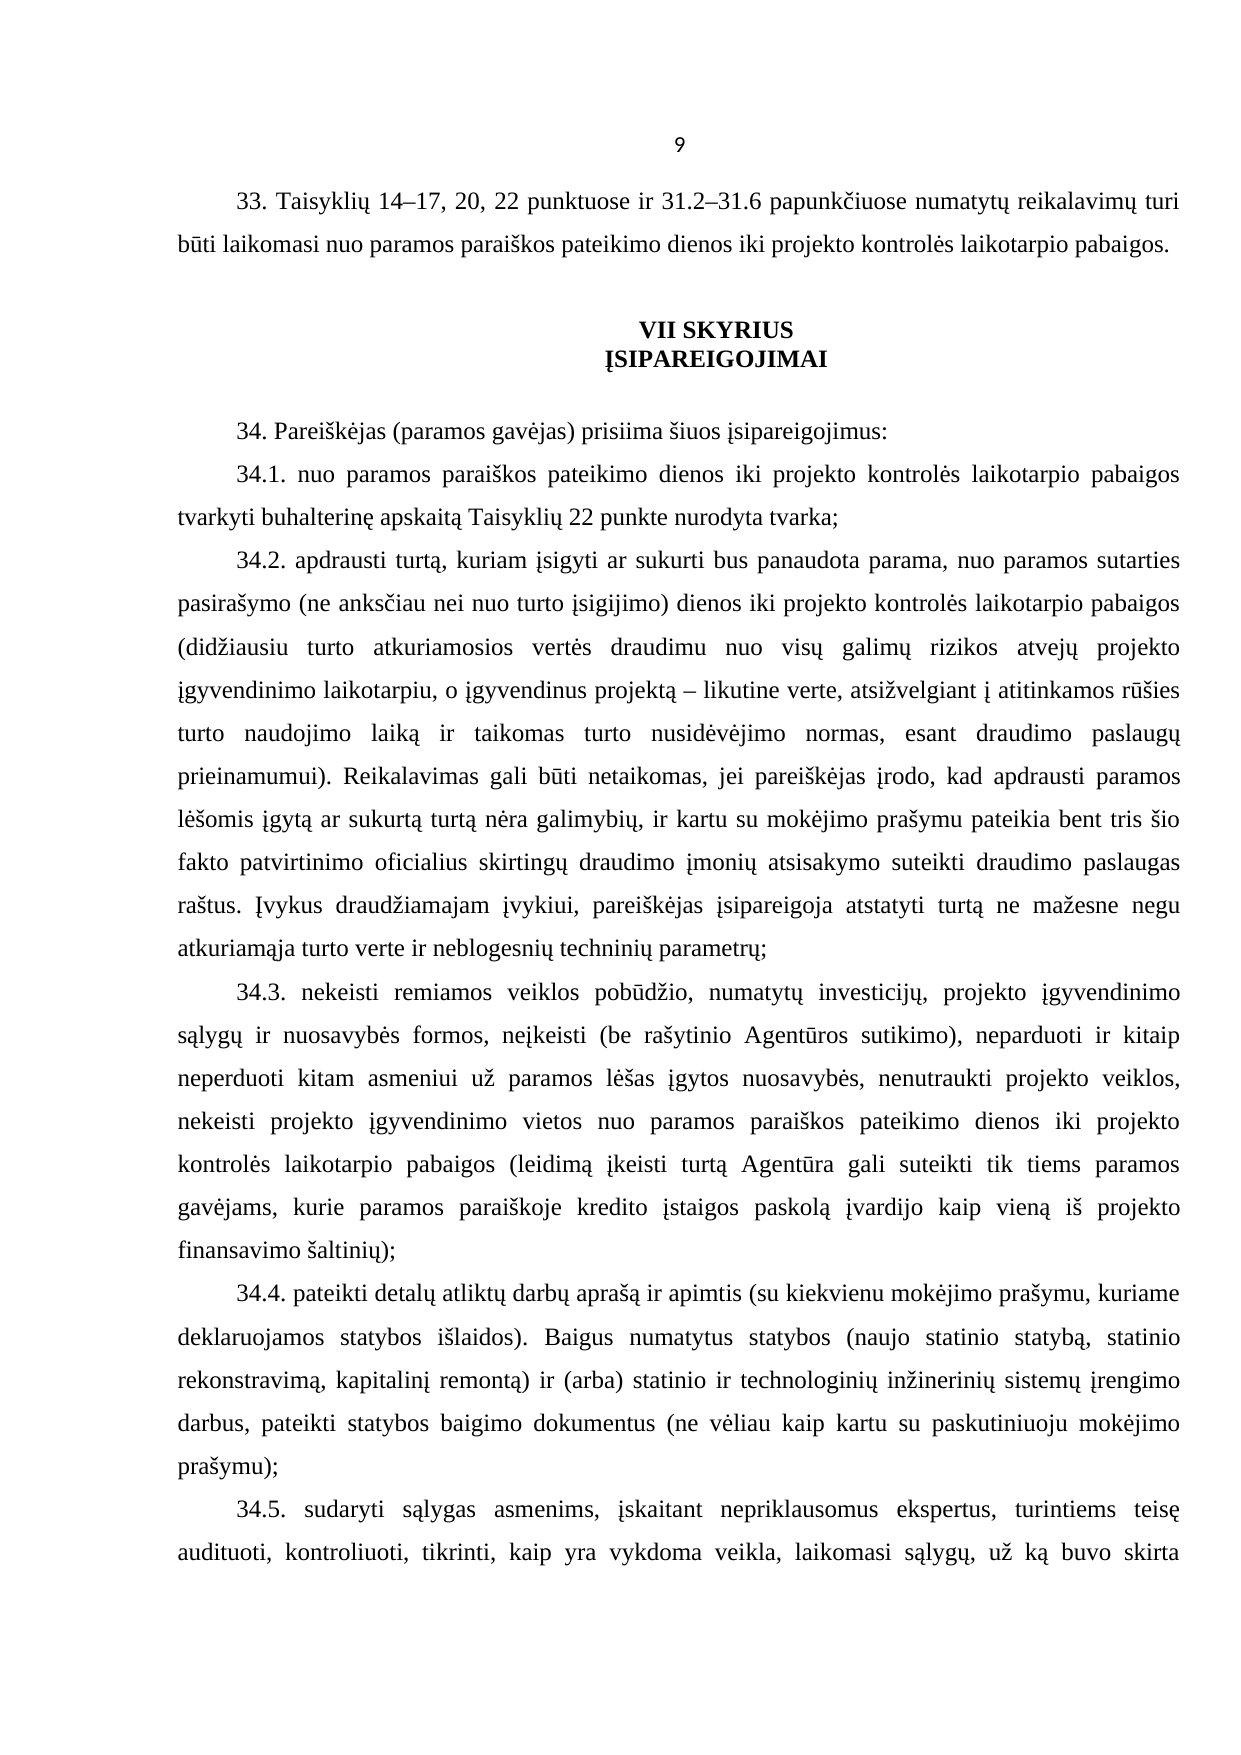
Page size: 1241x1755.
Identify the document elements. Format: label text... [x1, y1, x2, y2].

text 34.3. nekeisti remiamos veiklos pobūdžio, numatytų investicijų, projekto įgyvendinimo sąlygų ir nuosavybės formos, neįkeisti (be rašytinio Agentūros sutikimo), neparduoti ir kitaip neperduoti kitam asmeniui už paramos lėšas įgytos nuosavybės, nenutraukti projekto veiklos, nekeisti projekto įgyvendinimo vietos nuo paramos paraiškos pateikimo dienos iki projekto kontrolės laikotarpio pabaigos (leidimą įkeisti turtą Agentūra gali suteikti tik tiems paramos gavėjams, kurie paramos paraiškoje kredito įstaigos paskolą įvardijo kaip vieną iš projekto finansavimo šaltinių); [177, 977, 1181, 1264]
text 33. Taisyklių 14–17, 20, 22 punktuose ir 31.2–31.6 papunkčiuose numatytų reikalavimų turi būti laikomasi nuo paramos paraiškos pateikimo dienos iki projekto kontrolės laikotarpio pabaigos. [177, 186, 1181, 258]
text 34.1. nuo paramos paraiškos pateikimo dienos iki projekto kontrolės laikotarpio pabaigos tvarkyti buhalterinę apskaitą Taisyklių 22 punkte nurodyta tvarka; [177, 459, 1181, 531]
text 34.5. sudaryti sąlygas asmenims, įskaitant nepriklausomus ekspertus, turintiems teisę audituoti, kontroliuoti, tikrinti, kaip yra vykdoma veikla, laikomasi sąlygų, už ką buvo skirta [177, 1494, 1181, 1566]
text 34.4. pateikti detalų atliktų darbų aprašą ir apimtis (su kiekvienu mokėjimo prašymu, kuriame deklaruojamos statybos išlaidos). Baigus numatytus statybos (naujo statinio statybą, statinio rekonstravimą, kapitalinį remontą) ir (arba) statinio ir technologinių inžinerinių sistemų įrengimo darbus, pateikti statybos baigimo dokumentus (ne vėliau kaip kartu su paskutiniuoju mokėjimo prašymu); [177, 1278, 1181, 1480]
text 34. Pareiškėjas (paramos gavėjas) prisiima šiuos įsipareigojimus: [177, 416, 1181, 445]
text ĮSIPAREIGOJIMAI [177, 344, 1181, 373]
text VII SKYRIUS [177, 315, 1181, 344]
text 34.2. apdrausti turtą, kuriam įsigyti ar sukurti bus panaudota parama, nuo paramos sutarties pasirašymo (ne anksčiau nei nuo turto įsigijimo) dienos iki projekto kontrolės laikotarpio pabaigos (didžiausiu turto atkuriamosios vertės draudimu nuo visų galimų rizikos atvejų projekto įgyvendinimo laikotarpiu, o įgyvendinus projektą – likutine verte, atsižvelgiant į atitinkamos rūšies turto naudojimo laiką ir taikomas turto nusidėvėjimo normas, esant draudimo paslaugų prieinamumui). Reikalavimas gali būti netaikomas, jei pareiškėjas įrodo, kad apdrausti paramos lėšomis įgytą ar sukurtą turtą nėra galimybių, ir kartu su mokėjimo prašymu pateikia bent tris šio fakto patvirtinimo oficialius skirtingų draudimo įmonių atsisakymo suteikti draudimo paslaugas raštus. Įvykus draudžiamajam įvykiui, pareiškėjas įsipareigoja atstatyti turtą ne mažesne negu atkuriamąja turto verte ir neblogesnių techninių parametrų; [177, 545, 1181, 962]
